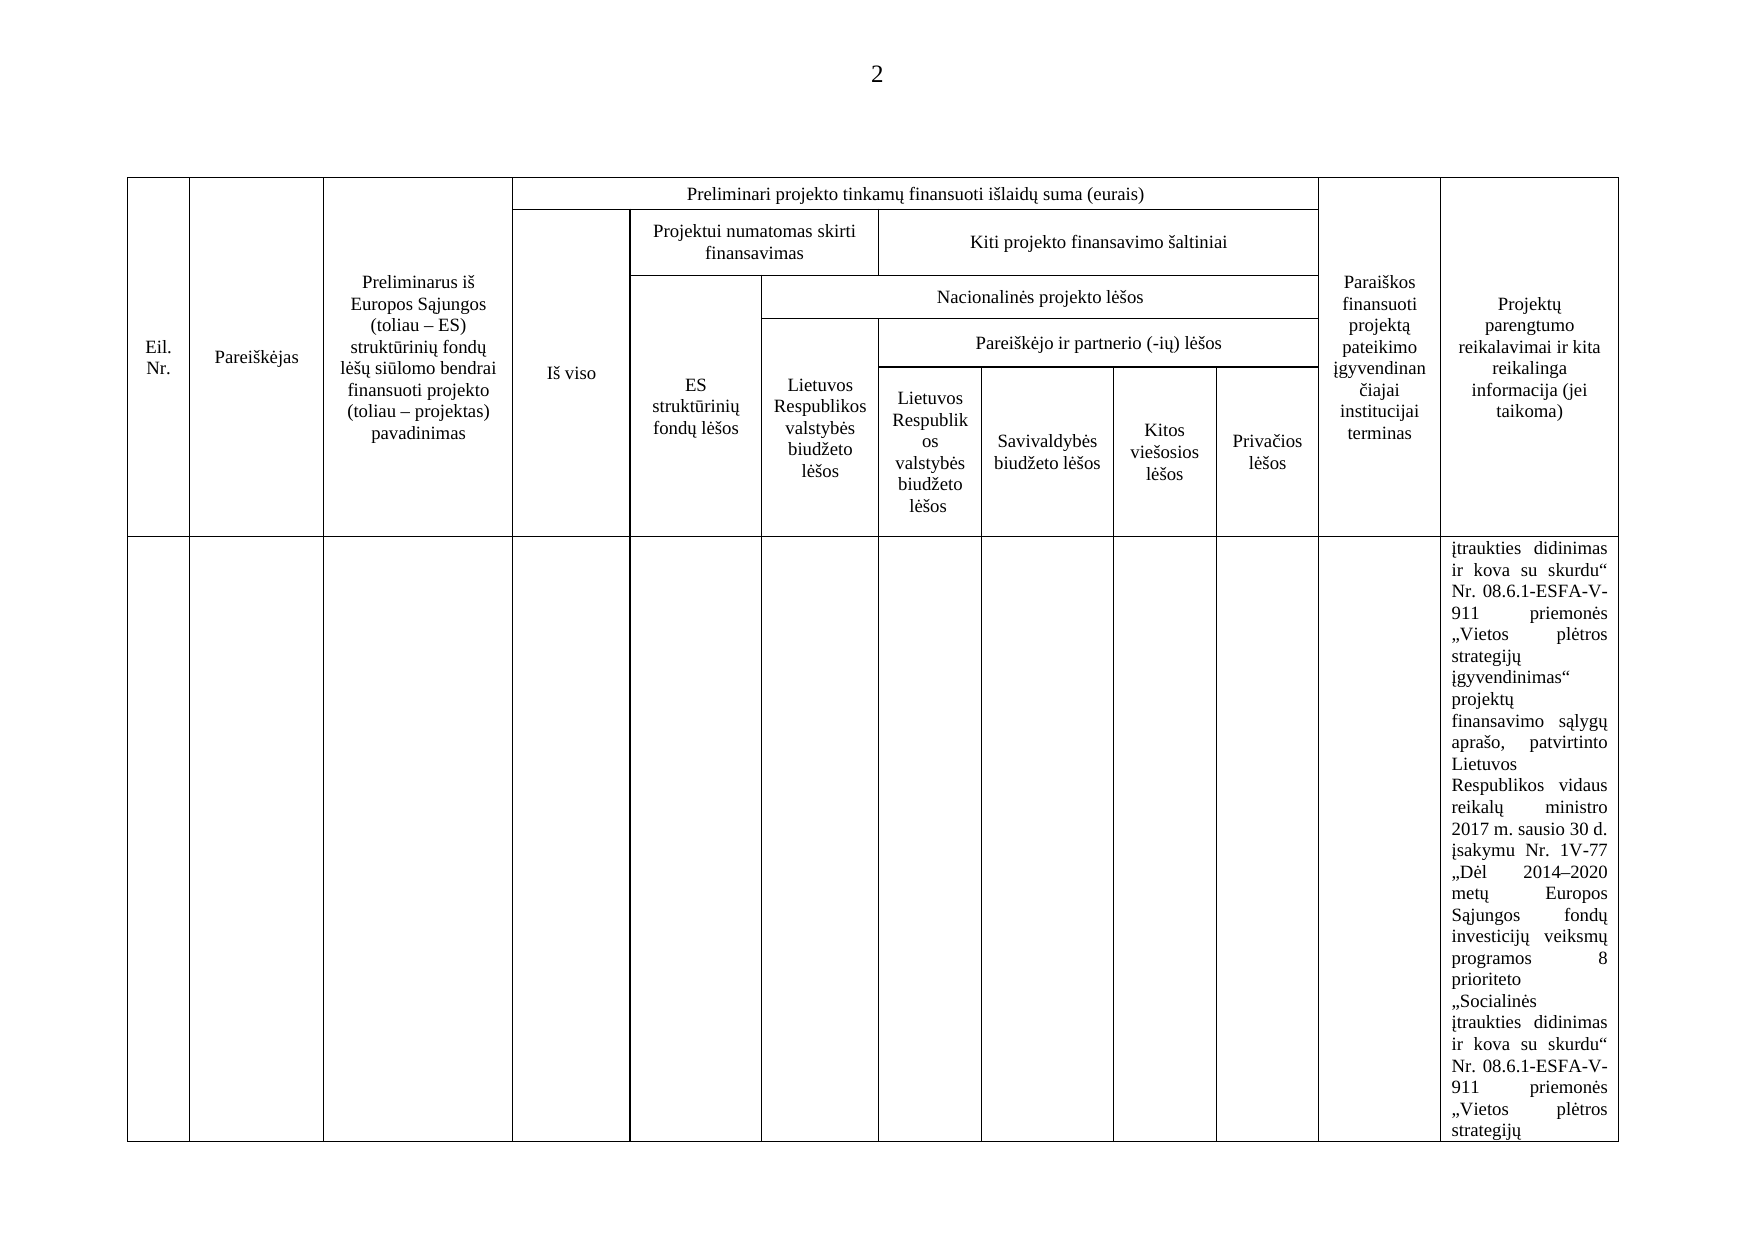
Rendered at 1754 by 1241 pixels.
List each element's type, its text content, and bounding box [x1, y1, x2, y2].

table_cell Iš viso [513, 210, 629, 536]
table_header Paraiškos finansuoti projektą pateikimo įgyvendinančiajai institucijai terminas [1319, 178, 1440, 536]
table_header Preliminarus iš Europos Sąjungos (toliau – ES) struktūrinių fondų lėšų siūlomo bendrai finansuoti projekto (toliau – projektas) pavadinimas [324, 178, 512, 536]
table_header Preliminari projekto tinkamų finansuoti išlaidų suma (eurais) [513, 178, 1318, 208]
table_cell [1619, 536, 1624, 1141]
table_cell [513, 537, 629, 1141]
table_cell [1619, 275, 1624, 318]
table_cell Projektui numatomas skirti finansavimas [631, 210, 878, 274]
table_cell [1619, 366, 1624, 536]
table_header Pareiškėjas [190, 178, 323, 536]
table_cell [879, 537, 981, 1141]
table_cell Kitos viešosios lėšos [1114, 368, 1216, 536]
table_cell [1114, 537, 1216, 1141]
table_cell Kiti projekto finansavimo šaltiniai [879, 210, 1318, 274]
table_cell Pareiškėjo ir partnerio (-ių) lėšos [879, 319, 1318, 366]
table_cell ES struktūrinių fondų lėšos [631, 276, 761, 536]
table_cell Savivaldybės biudžeto lėšos [982, 368, 1113, 536]
table_cell Nacionalinės projekto lėšos [762, 276, 1318, 318]
table_cell [190, 537, 323, 1141]
table_header [1619, 177, 1624, 208]
table_cell [762, 537, 878, 1141]
table_cell Lietuvos Respublikos valstybės biudžeto lėšos [762, 319, 878, 536]
table_cell [128, 537, 189, 1141]
table_cell [1217, 537, 1318, 1141]
table_cell [324, 537, 512, 1141]
table_header Eil. Nr. [128, 178, 189, 536]
table_cell įtraukties didinimas ir kova su skurdu“ Nr. 08.6.1-ESFA-V-911 priemonės „Vietos plėtros strategijų įgyvendinimas“ projektų finansavimo sąlygų aprašo, patvirtinto Lietuvos Respublikos vidaus reikalų ministro 2017 m. sausio 30 d. įsakymu Nr. 1V-77 „Dėl 2014–2020 metų Europos Sąjungos fondų investicijų veiksmų programos 8 prioriteto „Socialinės įtraukties didinimas ir kova su skurdu“ Nr. 08.6.1-ESFA-V-911 priemonės „Vietos plėtros strategijų [1441, 537, 1618, 1141]
table_cell [631, 537, 761, 1141]
table_cell [982, 537, 1113, 1141]
table_cell [1619, 209, 1624, 274]
table_cell [1319, 537, 1440, 1141]
table_cell Lietuvos Respublikos valstybės biudžeto lėšos [879, 368, 981, 536]
table_cell [1619, 318, 1624, 366]
table_header Projektų parengtumo reikalavimai ir kita reikalinga informacija (jei taikoma) [1441, 178, 1618, 536]
table_cell Privačios lėšos [1217, 368, 1318, 536]
